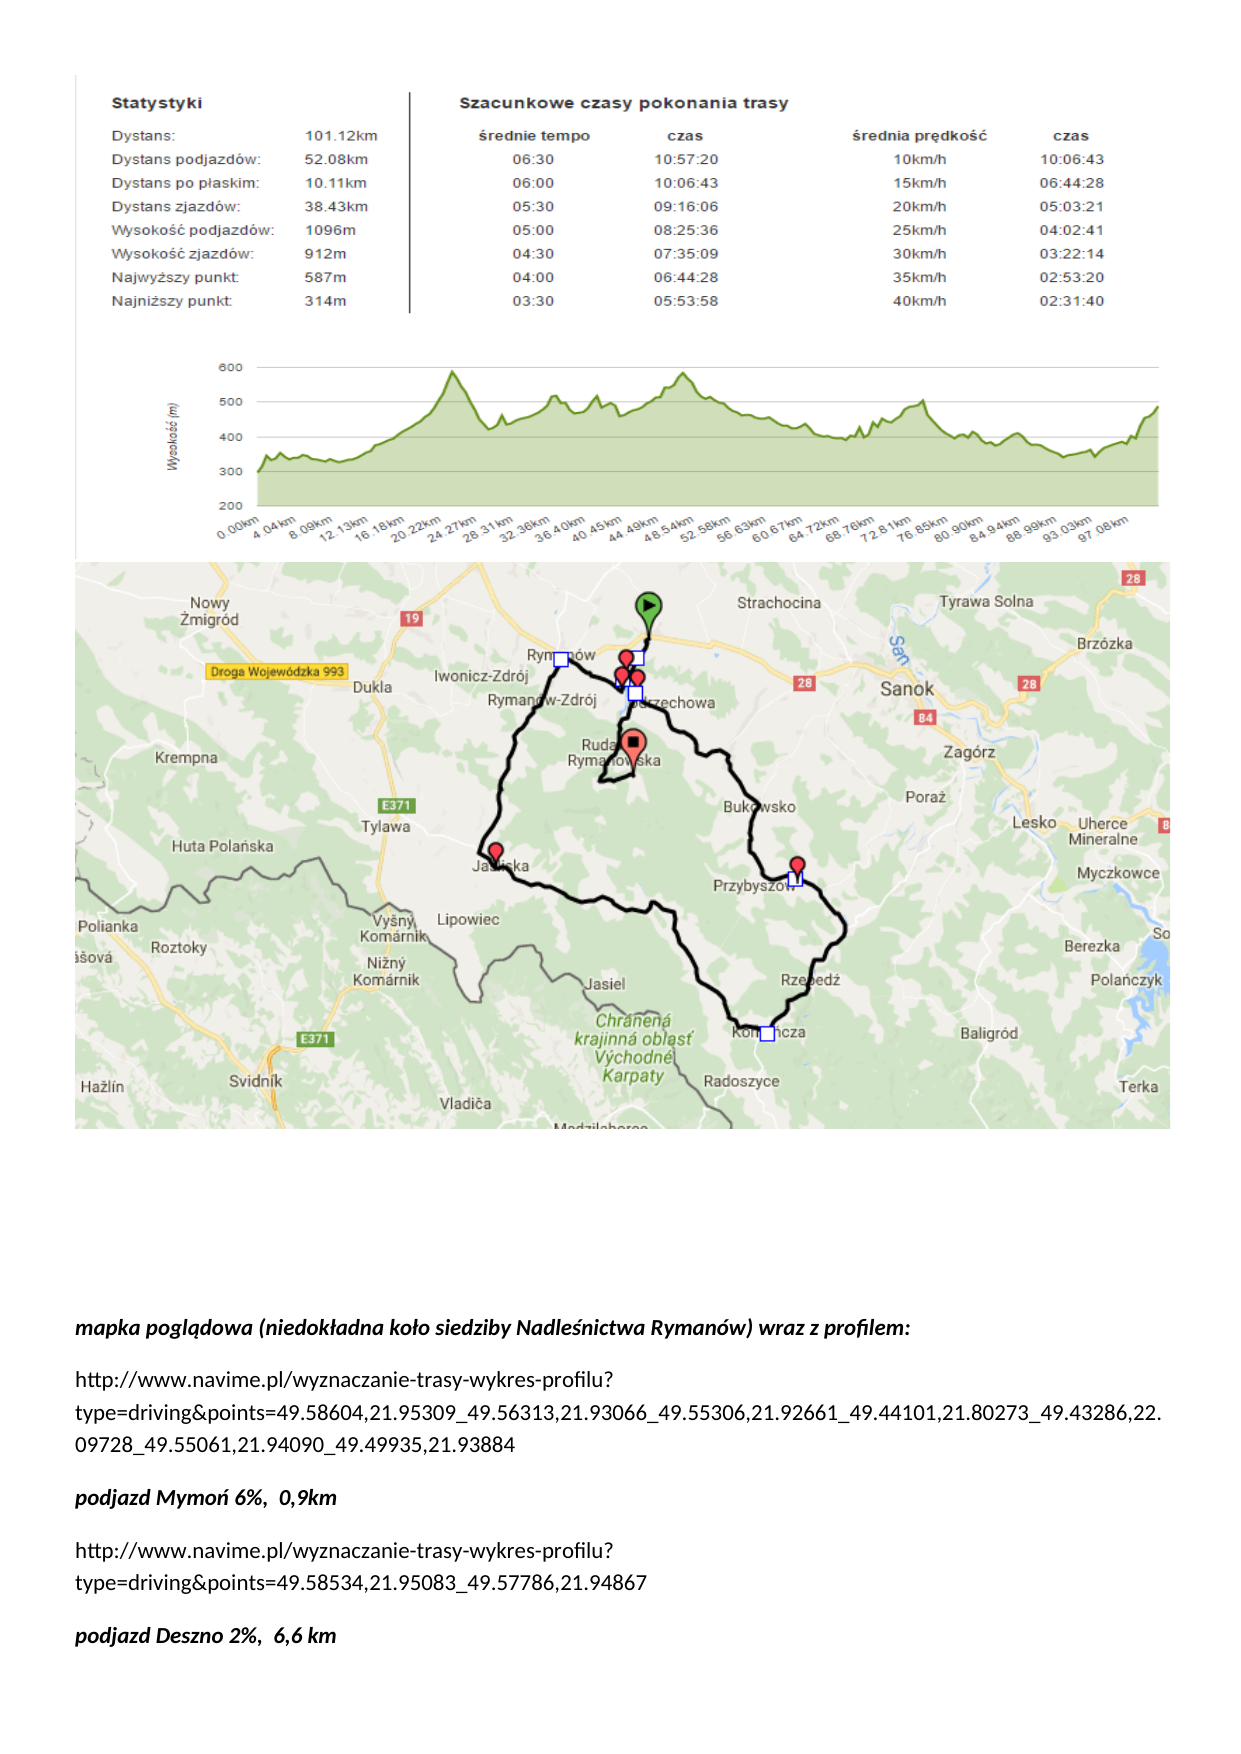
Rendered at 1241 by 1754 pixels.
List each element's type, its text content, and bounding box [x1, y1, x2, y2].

picture [75, 562, 1171, 1129]
picture [75, 75, 1241, 559]
text podjazd Mymoń 6%, 0,9km [75, 1483, 1165, 1511]
text http://www.navime.pl/wyznaczanie-trasy-wykres-profilu?type=driving&points=49.58534,21.95083_49.57786,21.94867 [75, 1536, 1165, 1596]
text mapka poglądowa (niedokładna koło siedziby Nadleśnictwa Rymanów) wraz z profilem: [75, 1313, 1165, 1341]
text podjazd Deszno 2%, 6,6 km [75, 1621, 1165, 1649]
text http://www.navime.pl/wyznaczanie-trasy-wykres-profilu?type=driving&points=49.58604,21.95309_49.56313,21.93066_49.55306,21.92661_49.44101,21.80273_49.43286,22.09728_49.55061,21.94090_49.49935,21.93884 [75, 1366, 1165, 1458]
